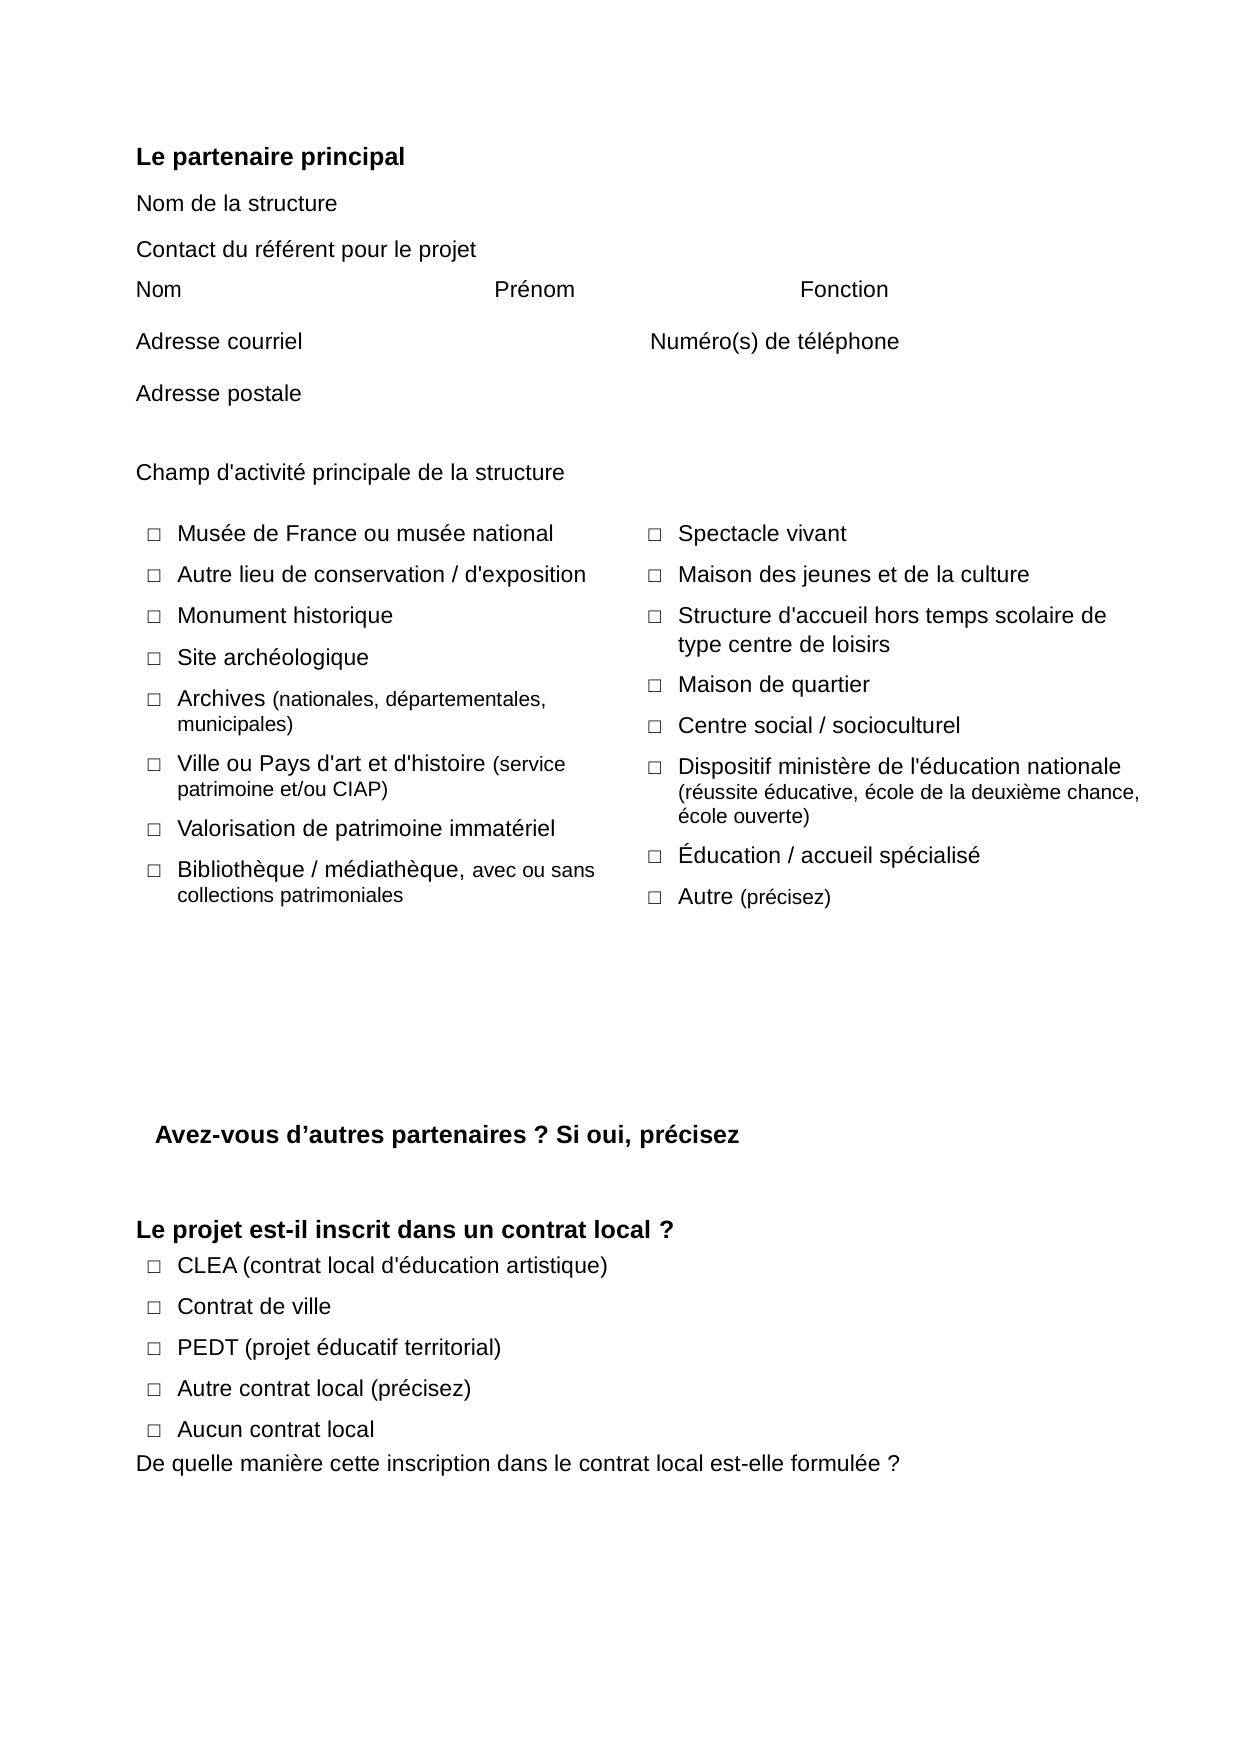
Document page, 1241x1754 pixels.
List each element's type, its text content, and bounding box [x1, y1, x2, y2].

text Nom Prénom Fonction [136, 275, 965, 302]
list Avez-vous d’autres partenaires ? Si oui, précisez [125, 1120, 1141, 1149]
list Spectacle vivant [648, 519, 1141, 548]
subtitle Contact du référent pour le projet [136, 236, 1101, 263]
subtitle Nom de la structure [136, 189, 1101, 217]
list Maison des jeunes et de la culture [648, 560, 1141, 589]
list Structure d'accueil hors temps scolaire de type centre de loisirs [648, 601, 1141, 657]
list Autre lieu de conservation / d'exposition [148, 560, 613, 589]
list CLEA (contrat local d'éducation artistique) [148, 1251, 1141, 1279]
list Maison de quartier [648, 669, 1141, 698]
list Éducation / accueil spécialisé [648, 841, 1141, 869]
text Le projet est-il inscrit dans un contrat local ? [136, 1215, 1101, 1244]
list Autre (précisez) [648, 882, 1141, 910]
text De quelle manière cette inscription dans le contrat local est-elle formulée ? [136, 1450, 1101, 1477]
list Dispositif ministère de l'éducation nationale (réussite éducative, école de la deuxième chance, école ouverte) [648, 752, 1141, 828]
list Bibliothèque / médiathèque, avec ou sans collections patrimoniales [148, 855, 613, 907]
list Autre contrat local (précisez) [148, 1374, 1141, 1402]
text Le partenaire principal [136, 142, 1101, 171]
list Archives (nationales, départementales, municipales) [148, 683, 613, 736]
text Adresse courriel Numéro(s) de téléphone [136, 327, 965, 354]
list Contrat de ville [148, 1292, 1141, 1320]
list PEDT (projet éducatif territorial) [148, 1333, 1141, 1361]
text Champ d'activité principale de la structure [136, 458, 1101, 486]
list Aucun contrat local [148, 1415, 1141, 1443]
list Musée de France ou musée national [148, 519, 613, 548]
list Valorisation de patrimoine immatériel [148, 814, 613, 842]
text Adresse postale [136, 379, 965, 406]
list Site archéologique [148, 642, 613, 671]
list Ville ou Pays d'art et d'histoire (service patrimoine et/ou CIAP) [148, 748, 613, 801]
list Centre social / socioculturel [648, 711, 1141, 739]
list Monument historique [148, 601, 613, 630]
